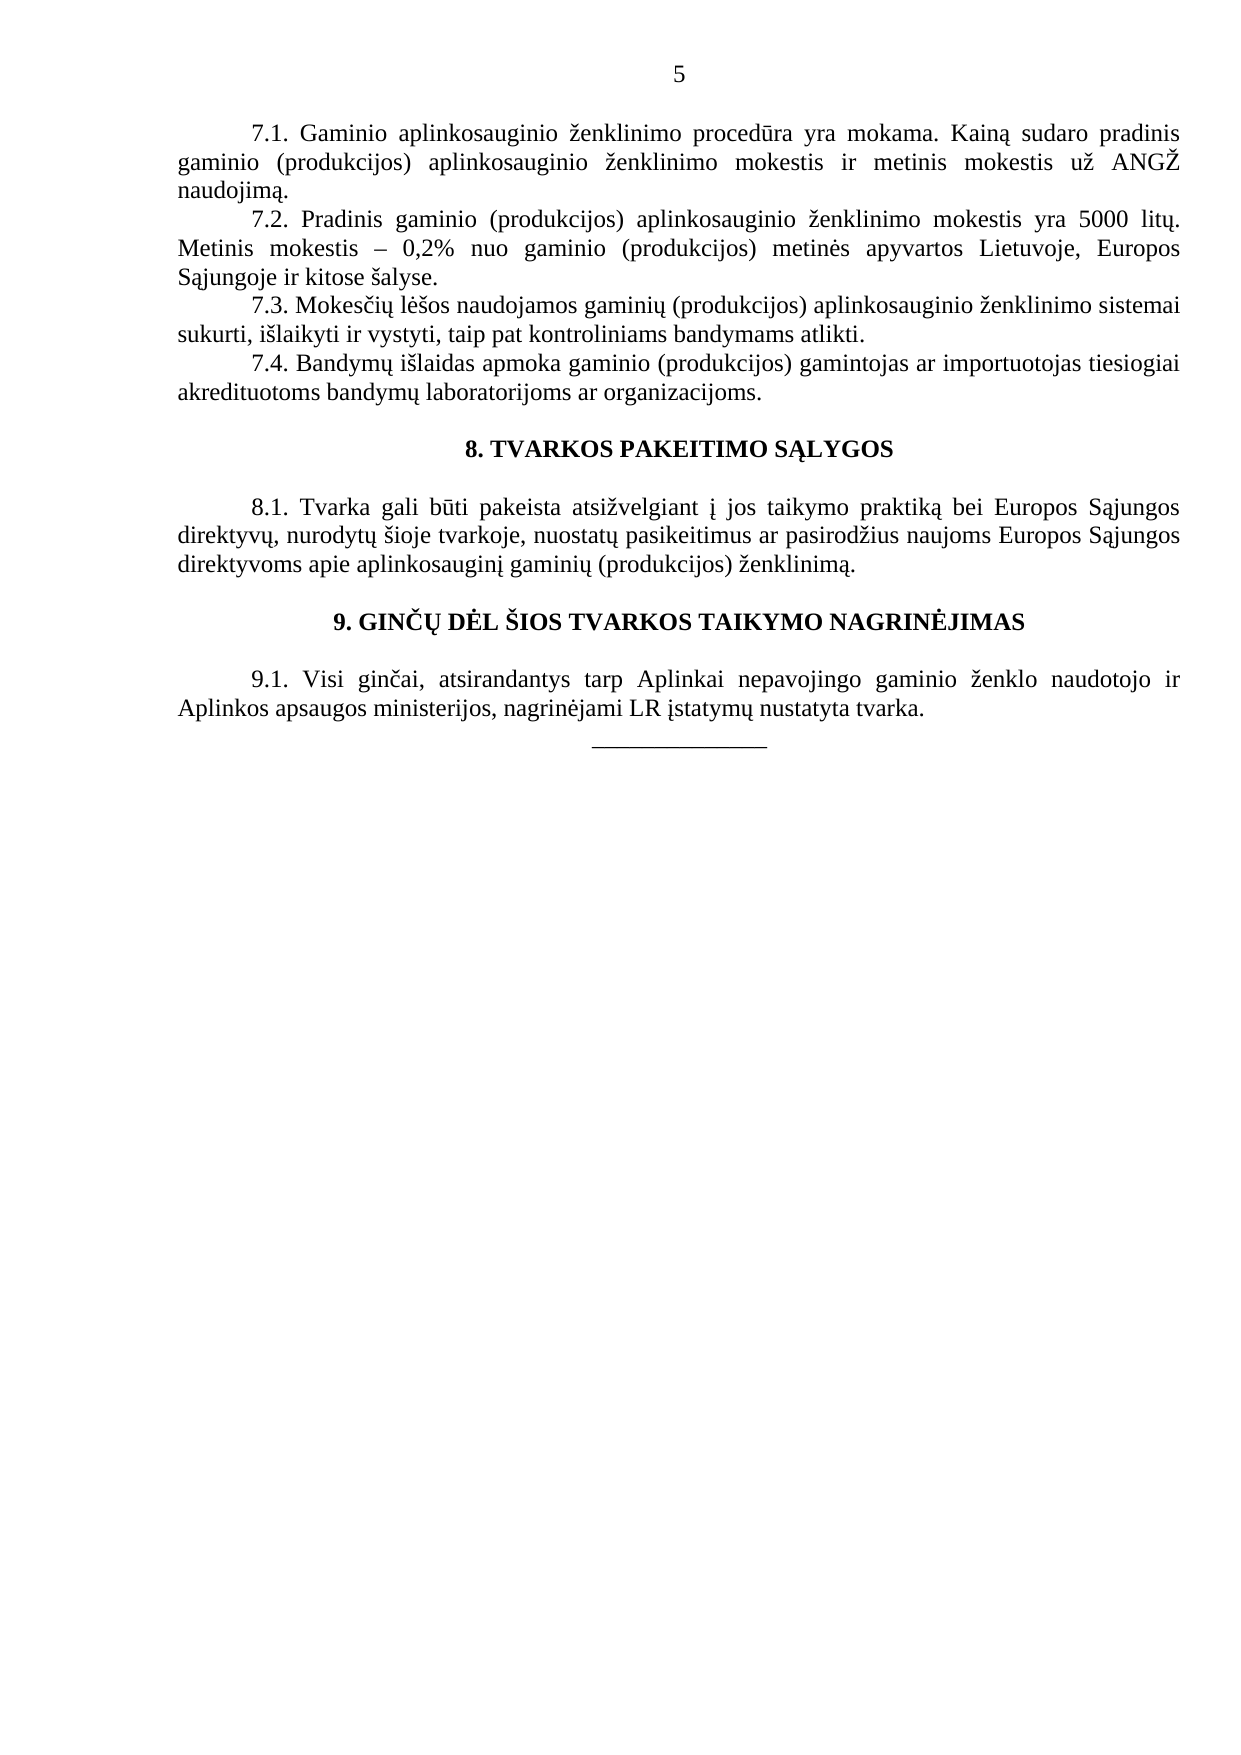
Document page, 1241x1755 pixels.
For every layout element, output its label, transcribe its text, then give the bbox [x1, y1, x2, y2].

text 8.1. Tvarka gali būti pakeista atsižvelgiant į jos taikymo praktiką bei Europos Sąjungos direktyvų, nurodytų šioje tvarkoje, nuostatų pasikeitimus ar pasirodžius naujoms Europos Sąjungos direktyvoms apie aplinkosauginį gaminių (produkcijos) ženklinimą. [177, 492, 1181, 578]
text 7.2. Pradinis gaminio (produkcijos) aplinkosauginio ženklinimo mokestis yra 5000 litų. Metinis mokestis – 0,2% nuo gaminio (produkcijos) metinės apyvartos Lietuvoje, Europos Sąjungoje ir kitose šalyse. [177, 204, 1181, 291]
text 9. GINČŲ DĖL ŠIOS TVARKOS TAIKYMO NAGRINĖJIMAS [177, 607, 1181, 636]
text 9.1. Visi ginčai, atsirandantys tarp Aplinkai nepavojingo gaminio ženklo naudotojo ir Aplinkos apsaugos ministerijos, nagrinėjami LR įstatymų nustatyta tvarka. [177, 664, 1181, 722]
text 7.1. Gaminio aplinkosauginio ženklinimo procedūra yra mokama. Kainą sudaro pradinis gaminio (produkcijos) aplinkosauginio ženklinimo mokestis ir metinis mokestis už ANGŽ naudojimą. [177, 118, 1181, 204]
text 8. TVARKOS PAKEITIMO SĄLYGOS [177, 434, 1181, 463]
text 7.3. Mokesčių lėšos naudojamos gaminių (produkcijos) aplinkosauginio ženklinimo sistemai sukurti, išlaikyti ir vystyti, taip pat kontroliniams bandymams atlikti. [177, 291, 1181, 348]
text ______________ [177, 722, 1181, 751]
text 7.4. Bandymų išlaidas apmoka gaminio (produkcijos) gamintojas ar importuotojas tiesiogiai akredituotoms bandymų laboratorijoms ar organizacijoms. [177, 348, 1181, 406]
